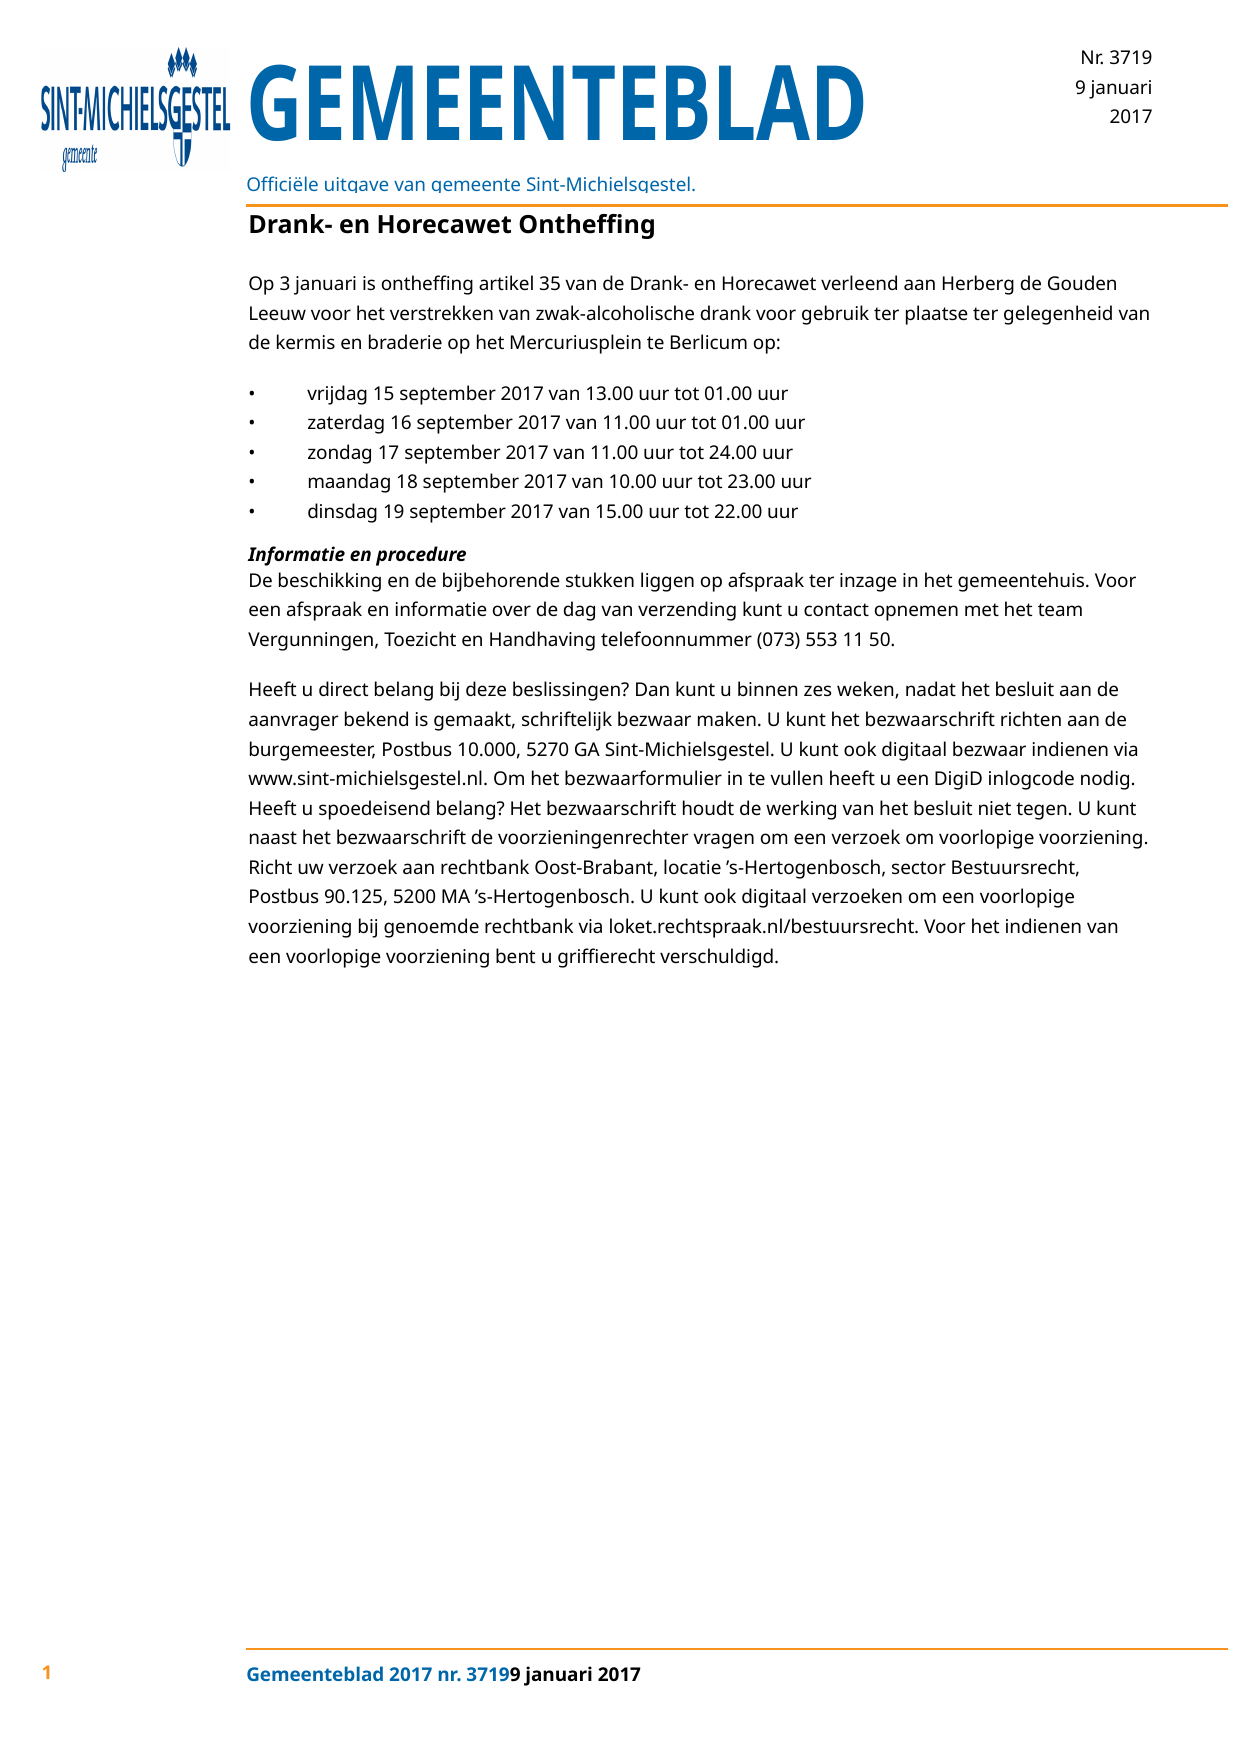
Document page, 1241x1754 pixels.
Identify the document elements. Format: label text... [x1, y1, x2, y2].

list maandag 18 september 2017 van 10.00 uur tot 23.00 uur [248, 469, 1152, 494]
list zaterdag 16 september 2017 van 11.00 uur tot 01.00 uur [248, 409, 1152, 435]
picture [41, 47, 231, 172]
list zondag 17 september 2017 van 11.00 uur tot 24.00 uur [248, 439, 1152, 465]
text Op 3 januari is ontheffing artikel 35 van de Drank- en Horecawet verleend aan Herberg de Gouden Leeuw voor het verstrekken van zwak-alcoholische drank voor gebruik ter plaatse ter gelegenheid van de kermis en braderie op het Mercuriusplein te Berlicum op: [248, 270, 1152, 355]
text Informatie en procedure [248, 541, 1152, 567]
list dinsdag 19 september 2017 van 15.00 uur tot 22.00 uur [248, 498, 1152, 524]
text Heeft u direct belang bij deze beslissingen? Dan kunt u binnen zes weken, nadat het besluit aan de aanvrager bekend is gemaakt, schriftelijk bezwaar maken. U kunt het bezwaarschrift richten aan de burgemeester, Postbus 10.000, 5270 GA Sint-Michielsgestel. U kunt ook digitaal bezwaar indienen via www.sint-michielsgestel.nl. Om het bezwaarformulier in te vullen heeft u een DigiD inlogcode nodig. Heeft u spoedeisend belang? Het bezwaarschrift houdt de werking van het besluit niet tegen. U kunt naast het bezwaarschrift de voorzieningenrechter vragen om een verzoek om voorlopige voorziening. Richt uw verzoek aan rechtbank Oost-Brabant, locatie ’s-Hertogenbosch, sector Bestuursrecht, Postbus 90.125, 5200 MA ’s-Hertogenbosch. U kunt ook digitaal verzoeken om een voorlopige voorziening bij genoemde rechtbank via loket.rechtspraak.nl/bestuursrecht. Voor het indienen van een voorlopige voorziening bent u griffierecht verschuldigd. [248, 677, 1152, 969]
text De beschikking en de bijbehorende stukken liggen op afspraak ter inzage in het gemeentehuis. Voor een afspraak en informatie over de dag van verzending kunt u contact opnemen met het team Vergunningen, Toezicht en Handhaving telefoonnummer (073) 553 11 50. [248, 567, 1152, 652]
text Drank- en Horecawet Ontheffing [248, 207, 1152, 241]
list vrijdag 15 september 2017 van 13.00 uur tot 01.00 uur [248, 380, 1152, 406]
